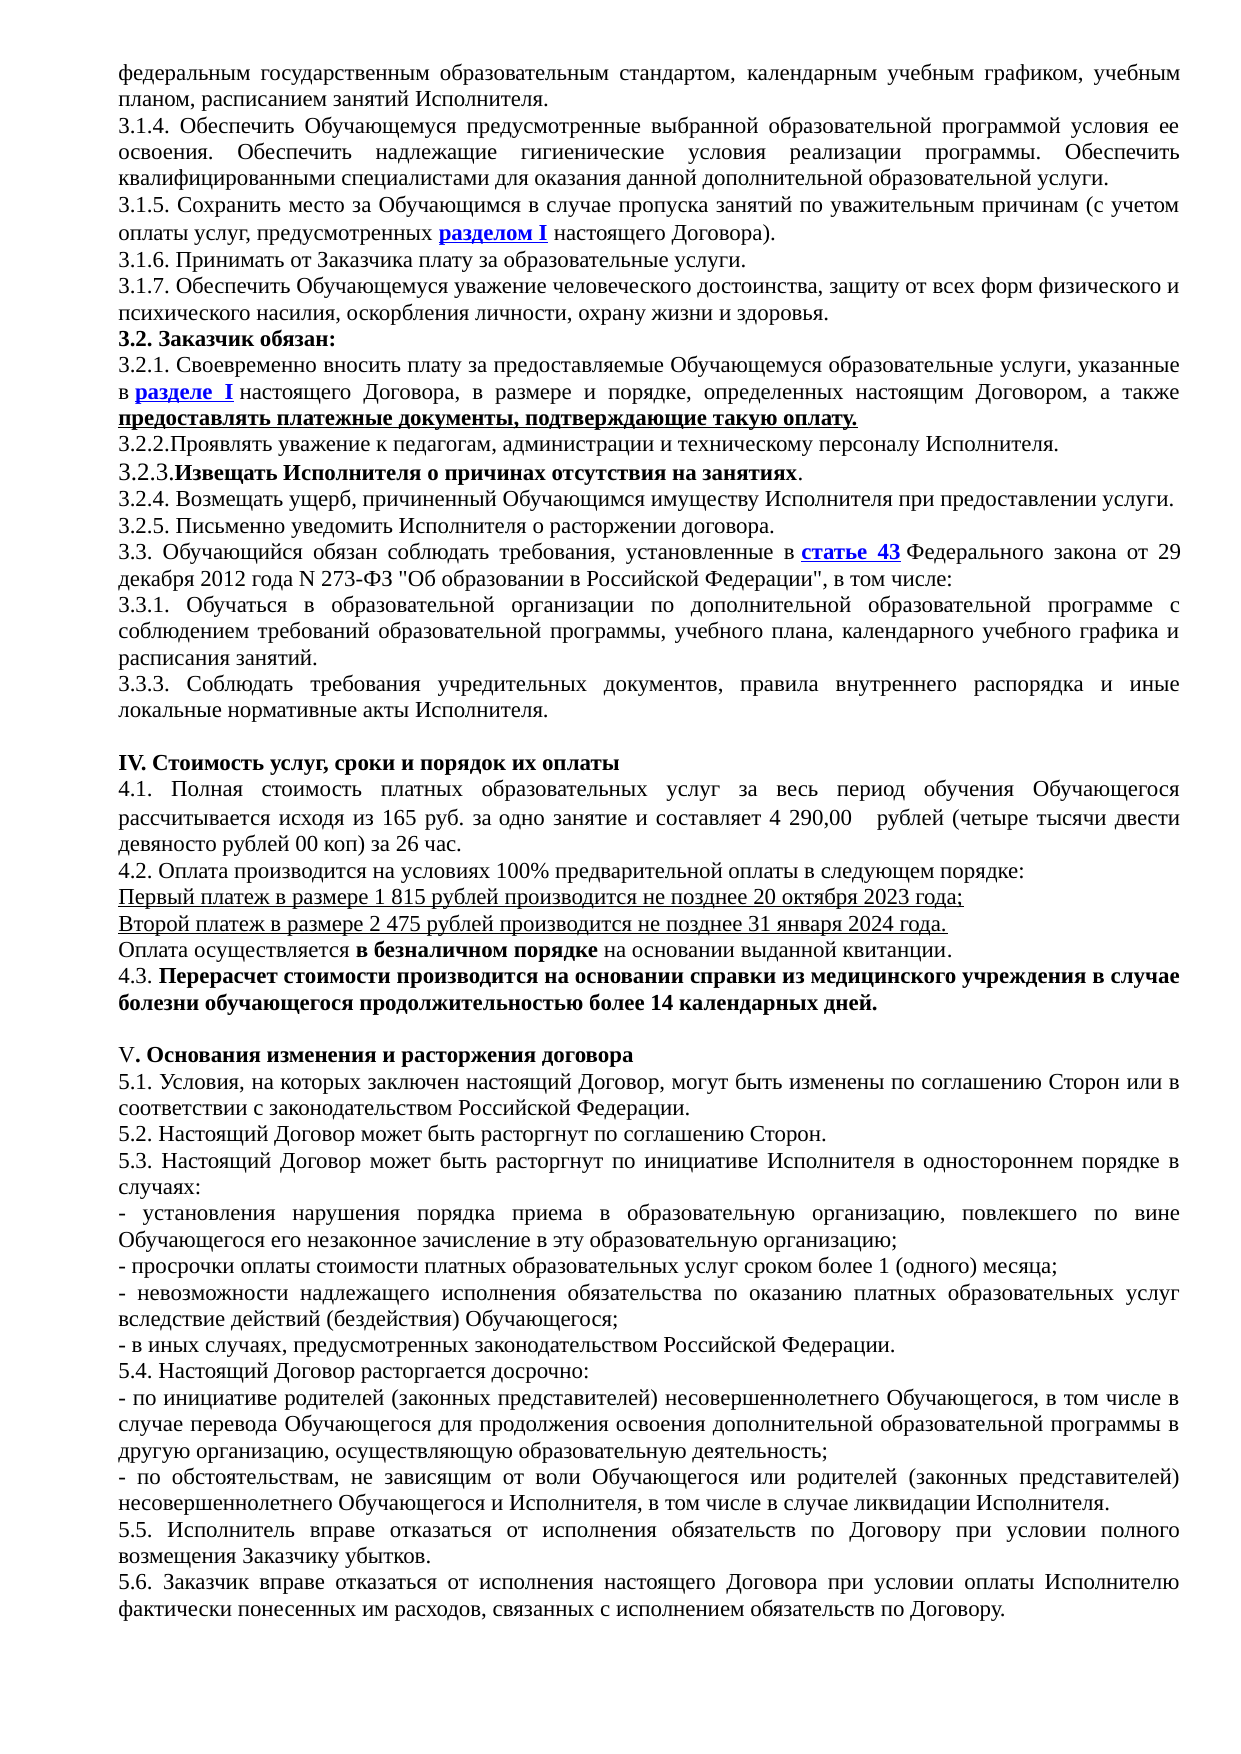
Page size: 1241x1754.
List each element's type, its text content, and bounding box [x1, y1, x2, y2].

text - по инициативе родителей (законных представителей) несовершеннолетнего Обучающегося, в том числе в случае перевода Обучающегося для продолжения освоения дополнительной образовательной программы в другую организацию, осуществляющую образовательную деятельность; [118, 1384, 1181, 1463]
text Первый платеж в размере 1 815 рублей производится не позднее 20 октября 2023 года; [118, 883, 1181, 909]
text 3.2.4. Возмещать ущерб, причиненный Обучающимся имуществу Исполнителя при предоставлении услуги. [118, 486, 1181, 512]
text 3.1.4. Обеспечить Обучающемуся предусмотренные выбранной образовательной программой условия ее освоения. Обеспечить надлежащие гигиенические условия реализации программы. Обеспечить квалифицированными специалистами для оказания данной дополнительной образовательной услуги. [118, 112, 1181, 191]
text 3.2.1. Своевременно вносить плату за предоставляемые Обучающемуся образовательные услуги, указанные в разделе I настоящего Договора, в размере и порядке, определенных настоящим Договором, а также предоставлять платежные документы, подтверждающие такую оплату. [118, 351, 1181, 430]
text 5.3. Настоящий Договор может быть расторгнут по инициативе Исполнителя в одностороннем порядке в случаях: [118, 1147, 1181, 1199]
text 3.2.3.Извещать Исполнителя о причинах отсутствия на занятиях. [118, 457, 1181, 486]
text 3.1.6. Принимать от Заказчика плату за образовательные услуги. [118, 246, 1181, 272]
text 5.5. Исполнитель вправе отказаться от исполнения обязательств по Договору при условии полного возмещения Заказчику убытков. [118, 1516, 1181, 1568]
text 3.1.5. Сохранить место за Обучающимся в случае пропуска занятий по уважительным причинам (с учетом оплаты услуг, предусмотренных разделом I настоящего Договора). [118, 191, 1181, 246]
text 3.3.1. Обучаться в образовательной организации по дополнительной образовательной программе с соблюдением требований образовательной программы, учебного плана, календарного учебного графика и расписания занятий. [118, 591, 1181, 670]
text 3.1.7. Обеспечить Обучающемуся уважение человеческого достоинства, защиту от всех форм физического и психического насилия, оскорбления личности, охрану жизни и здоровья. [118, 272, 1181, 325]
text Оплата осуществляется в безналичном порядке на основании выданной квитанции. [118, 936, 1181, 962]
text 5.2. Настоящий Договор может быть расторгнут по соглашению Сторон. [118, 1120, 1181, 1147]
text федеральным государственным образовательным стандартом, календарным учебным графиком, учебным планом, расписанием занятий Исполнителя. [118, 59, 1181, 112]
text 3.2.2.Проявлять уважение к педагогам, администрации и техническому персоналу Исполнителя. [118, 430, 1181, 457]
text 3.3.3. Соблюдать требования учредительных документов, правила внутреннего распорядка и иные локальные нормативные акты Исполнителя. [118, 670, 1181, 723]
text - по обстоятельствам, не зависящим от воли Обучающегося или родителей (законных представителей) несовершеннолетнего Обучающегося и Исполнителя, в том числе в случае ликвидации Исполнителя. [118, 1463, 1181, 1516]
text V. Основания изменения и расторжения договора [118, 1041, 1181, 1068]
text 4.3. Перерасчет стоимости производится на основании справки из медицинского учреждения в случае болезни обучающегося продолжительностью более 14 календарных дней. [118, 962, 1181, 1015]
text 3.3. Обучающийся обязан соблюдать требования, установленные в статье 43 Федерального закона от 29 декабря 2012 года N 273-ФЗ "Об образовании в Российской Федерации", в том числе: [118, 538, 1181, 591]
text 3.2.5. Письменно уведомить Исполнителя о расторжении договора. [118, 512, 1181, 538]
text 3.2. Заказчик обязан: [118, 325, 1181, 351]
text 4.2. Оплата производится на условиях 100% предварительной оплаты в следующем порядке: [118, 857, 1181, 883]
text - в иных случаях, предусмотренных законодательством Российской Федерации. [118, 1331, 1181, 1358]
text 4.1. Полная стоимость платных образовательных услуг за весь период обучения Обучающегося рассчитывается исходя из 165 руб. за одно занятие и составляет 4 290,00 рублей (четыре тысячи двести девяносто рублей 00 коп) за 26 час. [118, 775, 1181, 857]
text 5.6. Заказчик вправе отказаться от исполнения настоящего Договора при условии оплаты Исполнителю фактически понесенных им расходов, связанных с исполнением обязательств по Договору. [118, 1568, 1181, 1621]
text - просрочки оплаты стоимости платных образовательных услуг сроком более 1 (одного) месяца; [118, 1252, 1181, 1278]
text IV. Стоимость услуг, сроки и порядок их оплаты [118, 749, 1181, 775]
text 5.1. Условия, на которых заключен настоящий Договор, могут быть изменены по соглашению Сторон или в соответствии с законодательством Российской Федерации. [118, 1068, 1181, 1120]
text Второй платеж в размере 2 475 рублей производится не позднее 31 января 2024 года. [118, 909, 1181, 936]
text - установления нарушения порядка приема в образовательную организацию, повлекшего по вине Обучающегося его незаконное зачисление в эту образовательную организацию; [118, 1199, 1181, 1252]
text 5.4. Настоящий Договор расторгается досрочно: [118, 1358, 1181, 1384]
text - невозможности надлежащего исполнения обязательства по оказанию платных образовательных услуг вследствие действий (бездействия) Обучающегося; [118, 1278, 1181, 1331]
